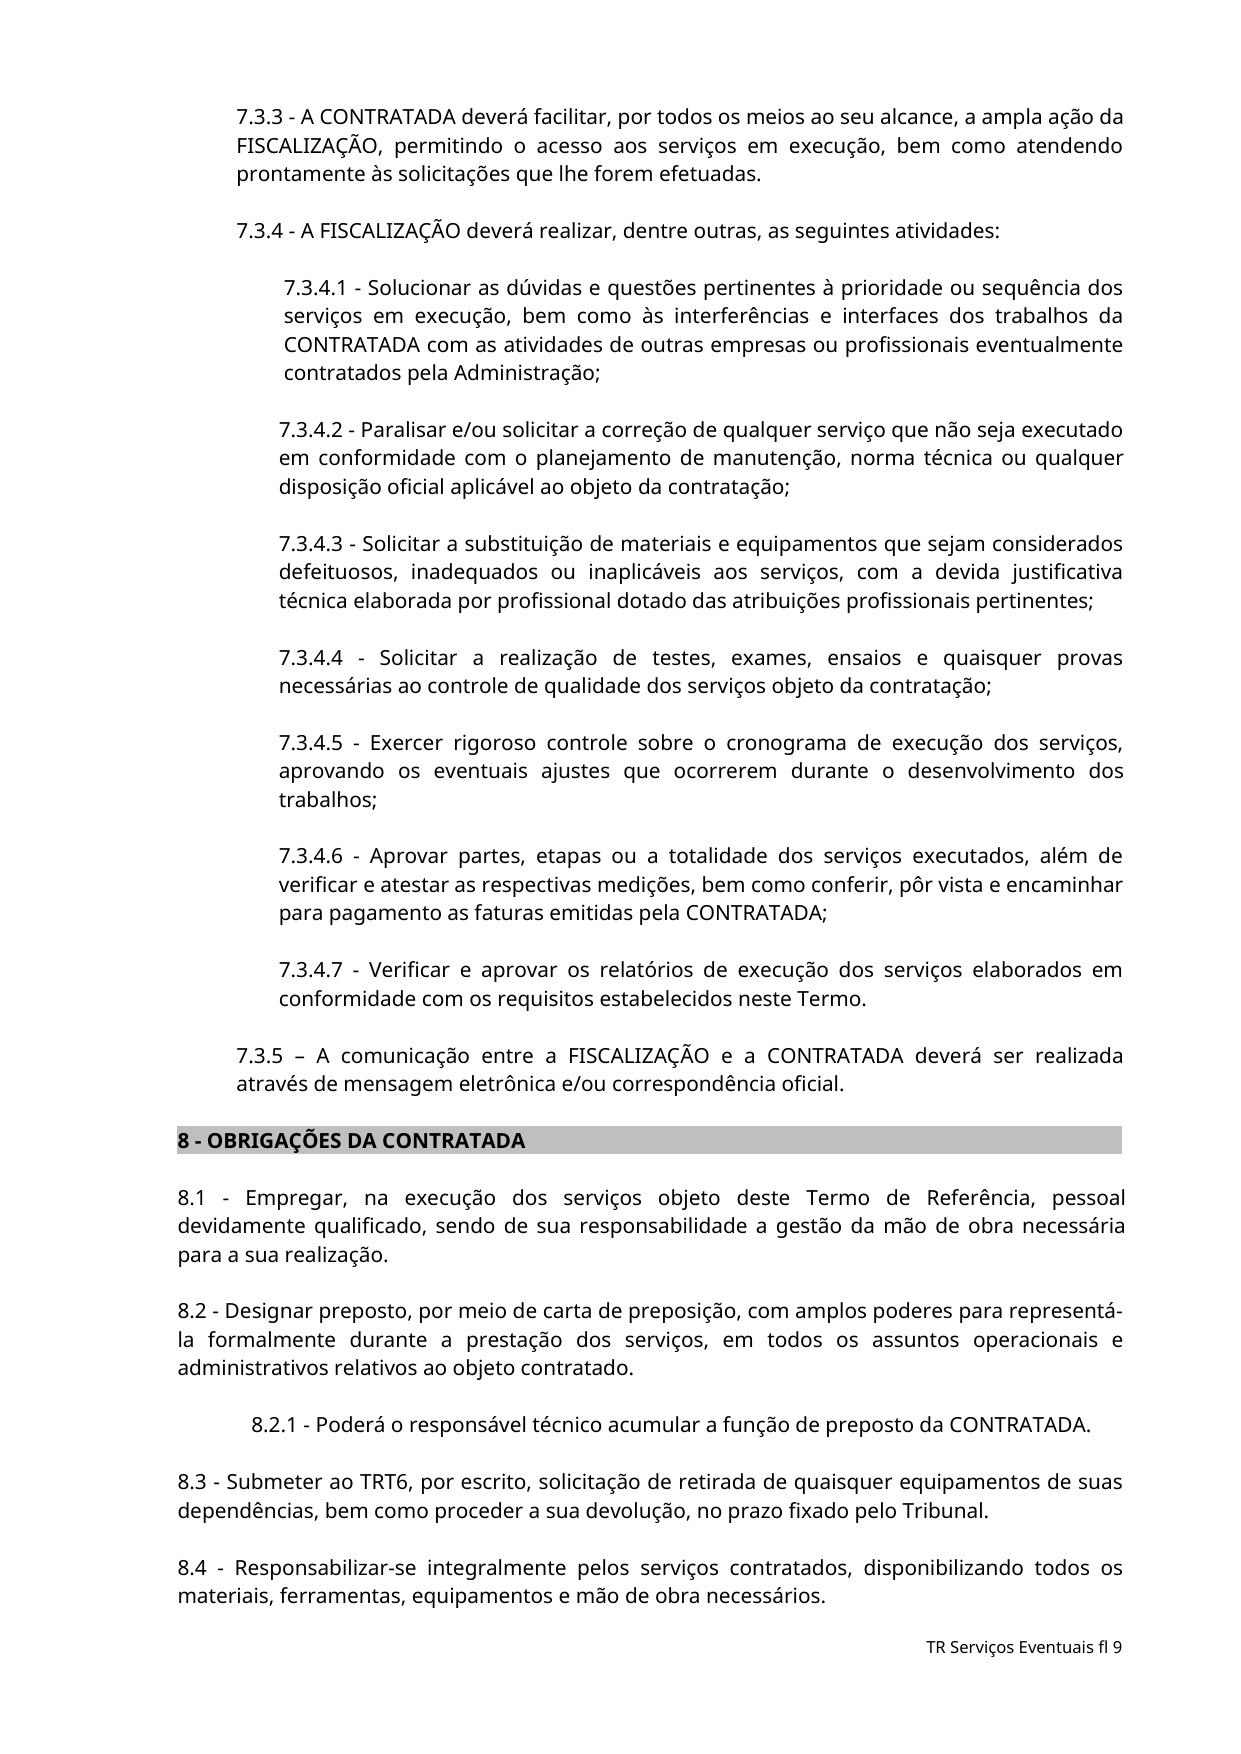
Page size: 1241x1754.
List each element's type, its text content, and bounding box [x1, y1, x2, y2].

text 8.1 - Empregar, na execução dos serviços objeto deste Termo de Referência, pessoal devidamente qualificado, sendo de sua responsabilidade a gestão da mão de obra necessária para a sua realização. [177, 1183, 1127, 1268]
text 8.3 - Submeter ao TRT6, por escrito, solicitação de retirada de quaisquer equipamentos de suas dependências, bem como proceder a sua devolução, no prazo fixado pelo Tribunal. [177, 1467, 1124, 1524]
text 7.3.3 - A CONTRATADA deverá facilitar, por todos os meios ao seu alcance, a ampla ação da FISCALIZAÇÃO, permitindo o acesso aos serviços em execução, bem como atendendo prontamente às solicitações que lhe forem efetuadas. [236, 102, 1124, 188]
text 8.2 - Designar preposto, por meio de carta de preposição, com amplos poderes para representá-la formalmente durante a prestação dos serviços, em todos os assuntos operacionais e administrativos relativos ao objeto contratado. [177, 1297, 1124, 1382]
text 7.3.4.5 - Exercer rigoroso controle sobre o cronograma de execução dos serviços, aprovando os eventuais ajustes que ocorrerem durante o desenvolvimento dos trabalhos; [278, 728, 1124, 813]
text 7.3.4 - A FISCALIZAÇÃO deverá realizar, dentre outras, as seguintes atividades: [236, 216, 1124, 244]
text 8 - OBRIGAÇÕES DA CONTRATADA [177, 1126, 1122, 1154]
text 7.3.4.6 - Aprovar partes, etapas ou a totalidade dos serviços executados, além de verificar e atestar as respectivas medições, bem como conferir, pôr vista e encaminhar para pagamento as faturas emitidas pela CONTRATADA; [278, 842, 1124, 927]
text 7.3.4.7 - Verificar e aprovar os relatórios de execução dos serviços elaborados em conformidade com os requisitos estabelecidos neste Termo. [278, 955, 1124, 1012]
text 8.4 - Responsabilizar-se integralmente pelos serviços contratados, disponibilizando todos os materiais, ferramentas, equipamentos e mão de obra necessários. [177, 1553, 1124, 1609]
text 7.3.4.2 - Paralisar e/ou solicitar a correção de qualquer serviço que não seja executado em conformidade com o planejamento de manutenção, norma técnica ou qualquer disposição oficial aplicável ao objeto da contratação; [278, 415, 1124, 500]
text 8.2.1 - Poderá o responsável técnico acumular a função de preposto da CONTRATADA. [251, 1410, 1124, 1439]
text 7.3.4.3 - Solicitar a substituição de materiais e equipamentos que sejam considerados defeituosos, inadequados ou inaplicáveis aos serviços, com a devida justificativa técnica elaborada por profissional dotado das atribuições profissionais pertinentes; [278, 529, 1124, 614]
text 7.3.4.4 - Solicitar a realização de testes, exames, ensaios e quaisquer provas necessárias ao controle de qualidade dos serviços objeto da contratação; [278, 643, 1124, 699]
text 7.3.4.1 - Solucionar as dúvidas e questões pertinentes à prioridade ou sequência dos serviços em execução, bem como às interferências e interfaces dos trabalhos da CONTRATADA com as atividades de outras empresas ou profissionais eventualmente contratados pela Administração; [283, 273, 1124, 387]
text 7.3.5 – A comunicação entre a FISCALIZAÇÃO e a CONTRATADA deverá ser realizada através de mensagem eletrônica e/ou correspondência oficial. [236, 1041, 1124, 1098]
